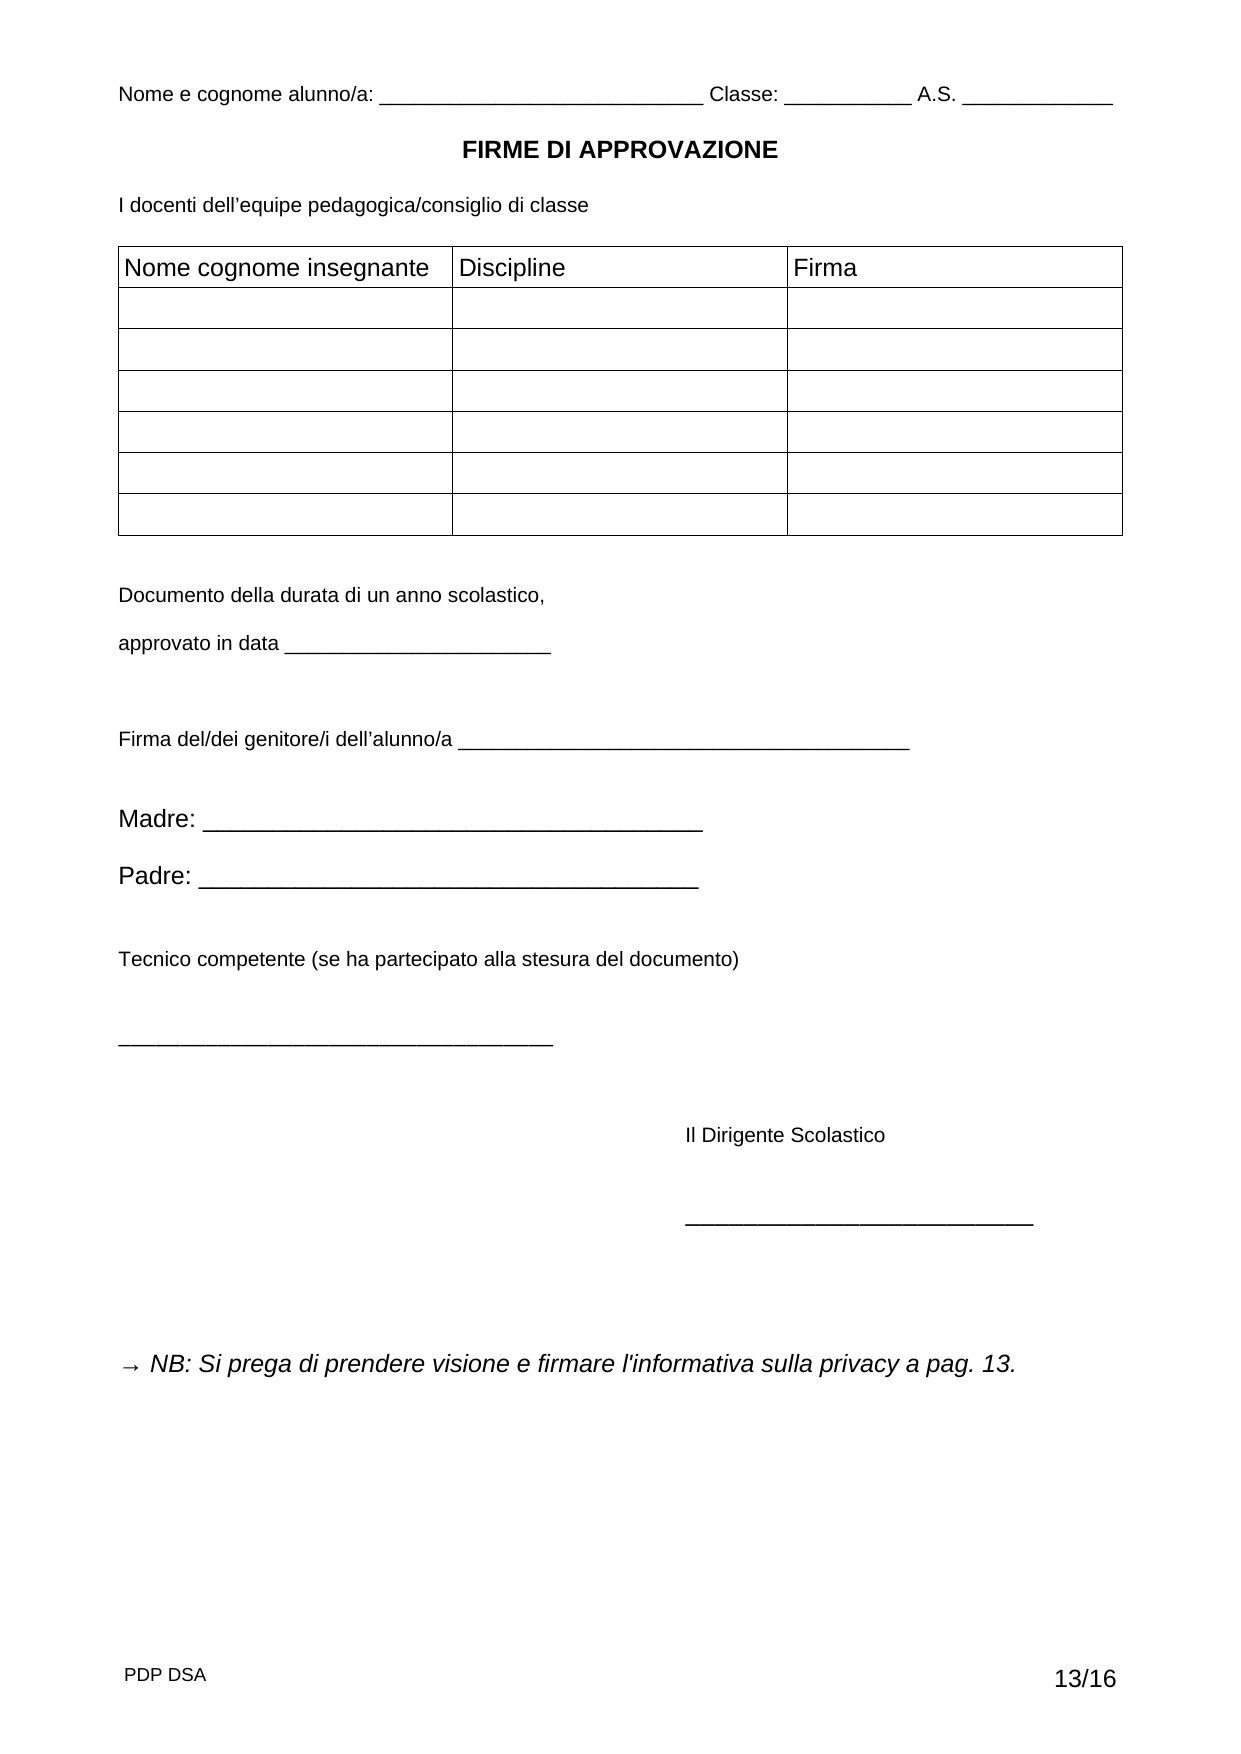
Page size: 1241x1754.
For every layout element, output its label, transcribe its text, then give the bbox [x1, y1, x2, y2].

table_header Nome cognome insegnante [119, 247, 452, 287]
text Firma del/dei genitore/i dell’alunno/a _______________________________________ [118, 727, 1122, 751]
table_cell [788, 412, 1122, 452]
table_cell [453, 412, 787, 452]
table_cell [788, 371, 1122, 411]
text ___________________________________ [118, 1019, 1122, 1050]
table_cell [453, 329, 787, 369]
text Il Dirigente Scolastico [685, 1122, 1122, 1146]
text approvato in data _______________________ [118, 631, 1122, 655]
table_header Discipline [453, 247, 787, 287]
text Madre: ____________________________________ [118, 803, 1122, 832]
table_cell [119, 371, 452, 411]
table_cell [119, 288, 452, 328]
table_cell [788, 329, 1122, 369]
table_cell [453, 371, 787, 411]
text ________________________ [685, 1194, 1122, 1230]
table_cell [119, 412, 452, 452]
table_cell [119, 329, 452, 369]
text Documento della durata di un anno scolastico, [118, 583, 1122, 607]
table_cell [453, 453, 787, 493]
text I docenti dell’equipe pedagogica/consiglio di classe [118, 193, 1122, 217]
table_cell [119, 494, 452, 534]
table_cell [788, 453, 1122, 493]
table_header Firma [788, 247, 1122, 287]
text FIRME DI APPROVAZIONE [118, 136, 1122, 164]
table_cell [119, 453, 452, 493]
text Padre: ____________________________________ [118, 861, 1122, 890]
text Tecnico competente (se ha partecipato alla stesura del documento) [118, 947, 1122, 971]
table_cell [788, 288, 1122, 328]
table_cell [453, 288, 787, 328]
text → NB: Si prega di prendere visione e firmare l'informativa sulla privacy a pag. 13. [118, 1349, 1122, 1378]
table_cell [788, 494, 1122, 534]
table_cell [453, 494, 787, 534]
